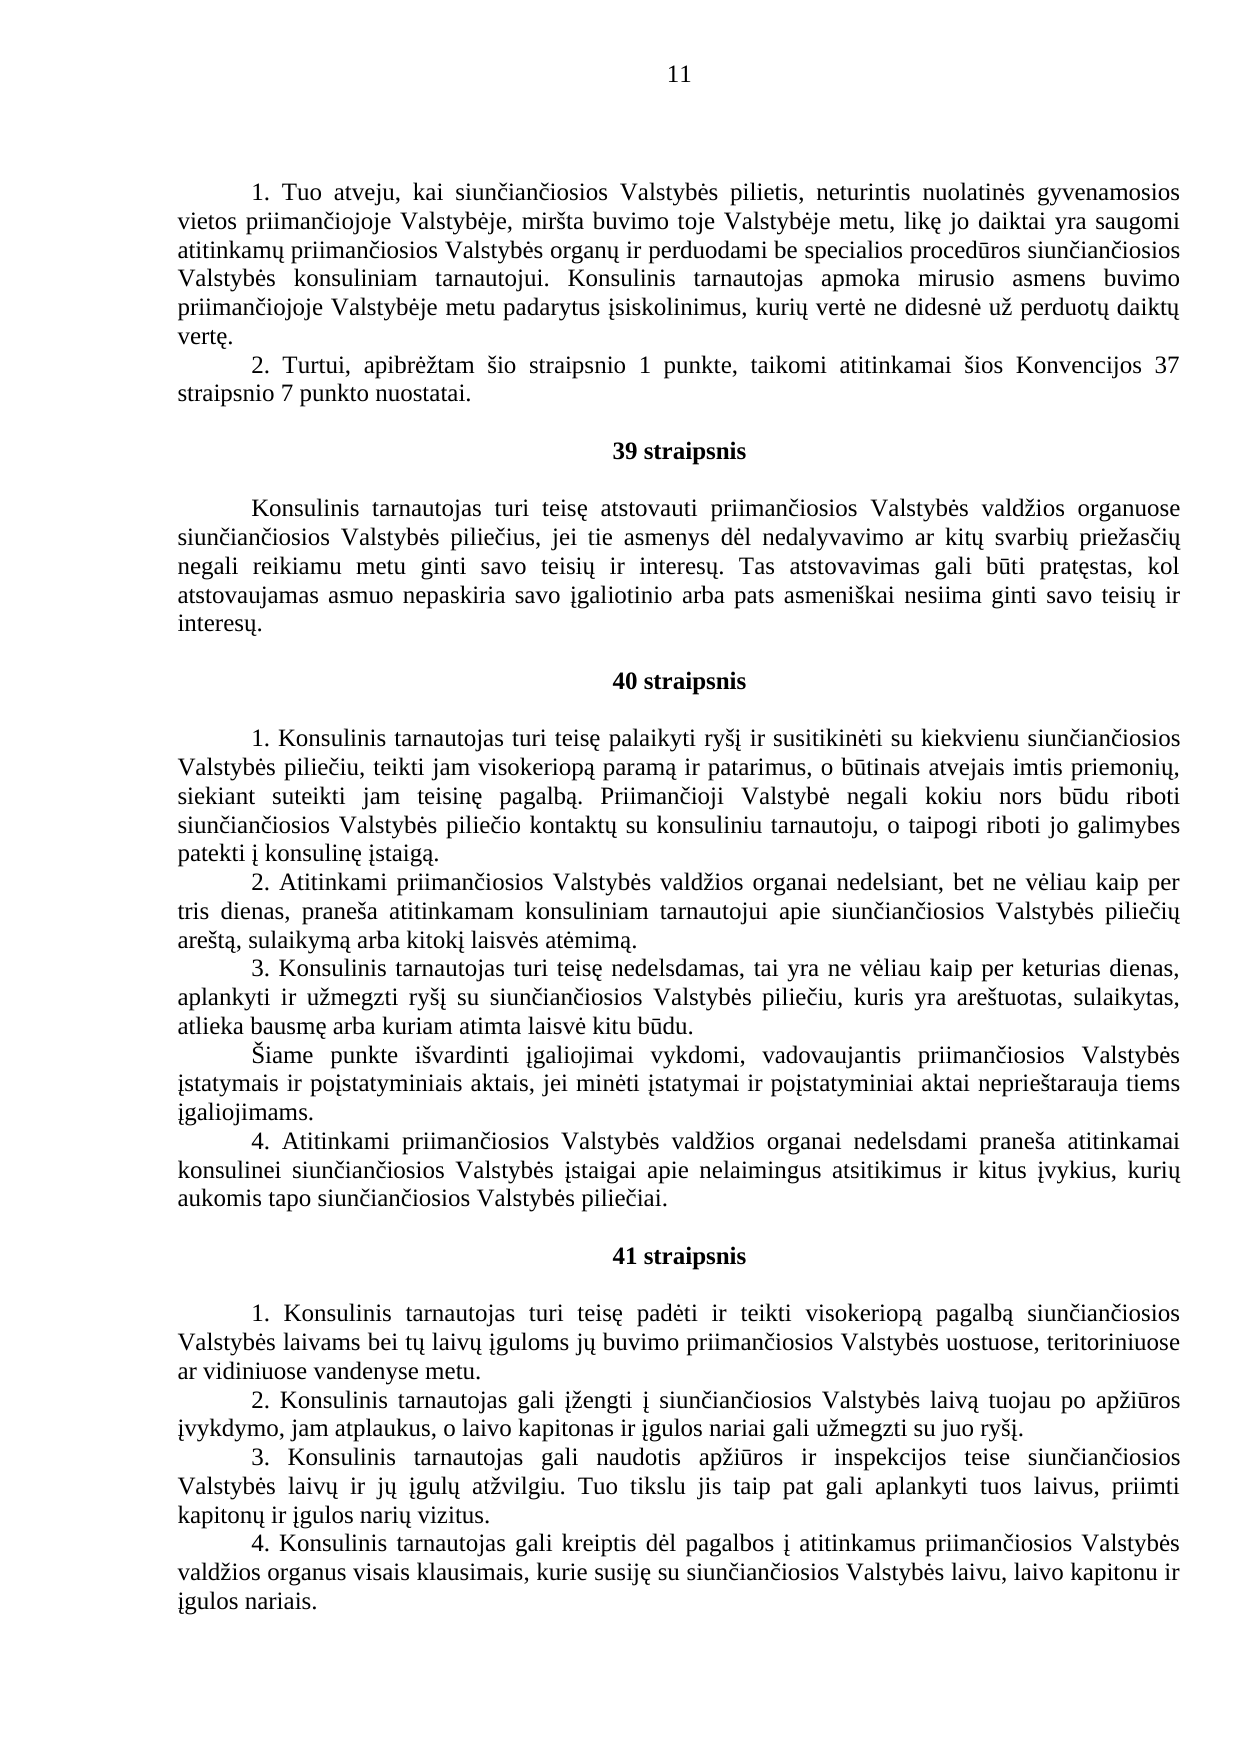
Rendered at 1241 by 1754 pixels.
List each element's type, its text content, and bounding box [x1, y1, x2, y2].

text 2. Konsulinis tarnautojas gali įžengti į siunčiančiosios Valstybės laivą tuojau po apžiūros įvykdymo, jam atplaukus, o laivo kapitonas ir įgulos nariai gali užmegzti su juo ryšį. [177, 1385, 1181, 1442]
text 39 straipsnis [177, 436, 1181, 465]
text 4. Konsulinis tarnautojas gali kreiptis dėl pagalbos į atitinkamus priimančiosios Valstybės valdžios organus visais klausimais, kurie susiję su siunčiančiosios Valstybės laivu, laivo kapitonu ir įgulos nariais. [177, 1528, 1181, 1615]
text Šiame punkte išvardinti įgaliojimai vykdomi, vadovaujantis priimančiosios Valstybės įstatymais ir poįstatyminiais aktais, jei minėti įstatymai ir poįstatyminiai aktai neprieštarauja tiems įgaliojimams. [177, 1040, 1181, 1126]
text 1. Konsulinis tarnautojas turi teisę palaikyti ryšį ir susitikinėti su kiekvienu siunčiančiosios Valstybės piliečiu, teikti jam visokeriopą paramą ir patarimus, o būtinais atvejais imtis priemonių, siekiant suteikti jam teisinę pagalbą. Priimančioji Valstybė negali kokiu nors būdu riboti siunčiančiosios Valstybės piliečio kontaktų su konsuliniu tarnautoju, o taipogi riboti jo galimybes patekti į konsulinę įstaigą. [177, 723, 1181, 867]
text 3. Konsulinis tarnautojas gali naudotis apžiūros ir inspekcijos teise siunčiančiosios Valstybės laivų ir jų įgulų atžvilgiu. Tuo tikslu jis taip pat gali aplankyti tuos laivus, priimti kapitonų ir įgulos narių vizitus. [177, 1442, 1181, 1528]
text 4. Atitinkami priimančiosios Valstybės valdžios organai nedelsdami praneša atitinkamai konsulinei siunčiančiosios Valstybės įstaigai apie nelaimingus atsitikimus ir kitus įvykius, kurių aukomis tapo siunčiančiosios Valstybės piliečiai. [177, 1126, 1181, 1212]
text 2. Turtui, apibrėžtam šio straipsnio 1 punkte, taikomi atitinkamai šios Konvencijos 37 straipsnio 7 punkto nuostatai. [177, 350, 1181, 407]
text 40 straipsnis [177, 666, 1181, 695]
text 1. Konsulinis tarnautojas turi teisę padėti ir teikti visokeriopą pagalbą siunčiančiosios Valstybės laivams bei tų laivų įguloms jų buvimo priimančiosios Valstybės uostuose, teritoriniuose ar vidiniuose vandenyse metu. [177, 1298, 1181, 1385]
text 2. Atitinkami priimančiosios Valstybės valdžios organai nedelsiant, bet ne vėliau kaip per tris dienas, praneša atitinkamam konsuliniam tarnautojui apie siunčiančiosios Valstybės piliečių areštą, sulaikymą arba kitokį laisvės atėmimą. [177, 867, 1181, 953]
text 41 straipsnis [177, 1241, 1181, 1270]
text 1. Tuo atveju, kai siunčiančiosios Valstybės pilietis, neturintis nuolatinės gyvenamosios vietos priimančiojoje Valstybėje, miršta buvimo toje Valstybėje metu, likę jo daiktai yra saugomi atitinkamų priimančiosios Valstybės organų ir perduodami be specialios procedūros siunčiančiosios Valstybės konsuliniam tarnautojui. Konsulinis tarnautojas apmoka mirusio asmens buvimo priimančiojoje Valstybėje metu padarytus įsiskolinimus, kurių vertė ne didesnė už perduotų daiktų vertę. [177, 177, 1181, 350]
text 3. Konsulinis tarnautojas turi teisę nedelsdamas, tai yra ne vėliau kaip per keturias dienas, aplankyti ir užmegzti ryšį su siunčiančiosios Valstybės piliečiu, kuris yra areštuotas, sulaikytas, atlieka bausmę arba kuriam atimta laisvė kitu būdu. [177, 953, 1181, 1040]
text Konsulinis tarnautojas turi teisę atstovauti priimančiosios Valstybės valdžios organuose siunčiančiosios Valstybės piliečius, jei tie asmenys dėl nedalyvavimo ar kitų svarbių priežasčių negali reikiamu metu ginti savo teisių ir interesų. Tas atstovavimas gali būti pratęstas, kol atstovaujamas asmuo nepaskiria savo įgaliotinio arba pats asmeniškai nesiima ginti savo teisių ir interesų. [177, 493, 1181, 637]
